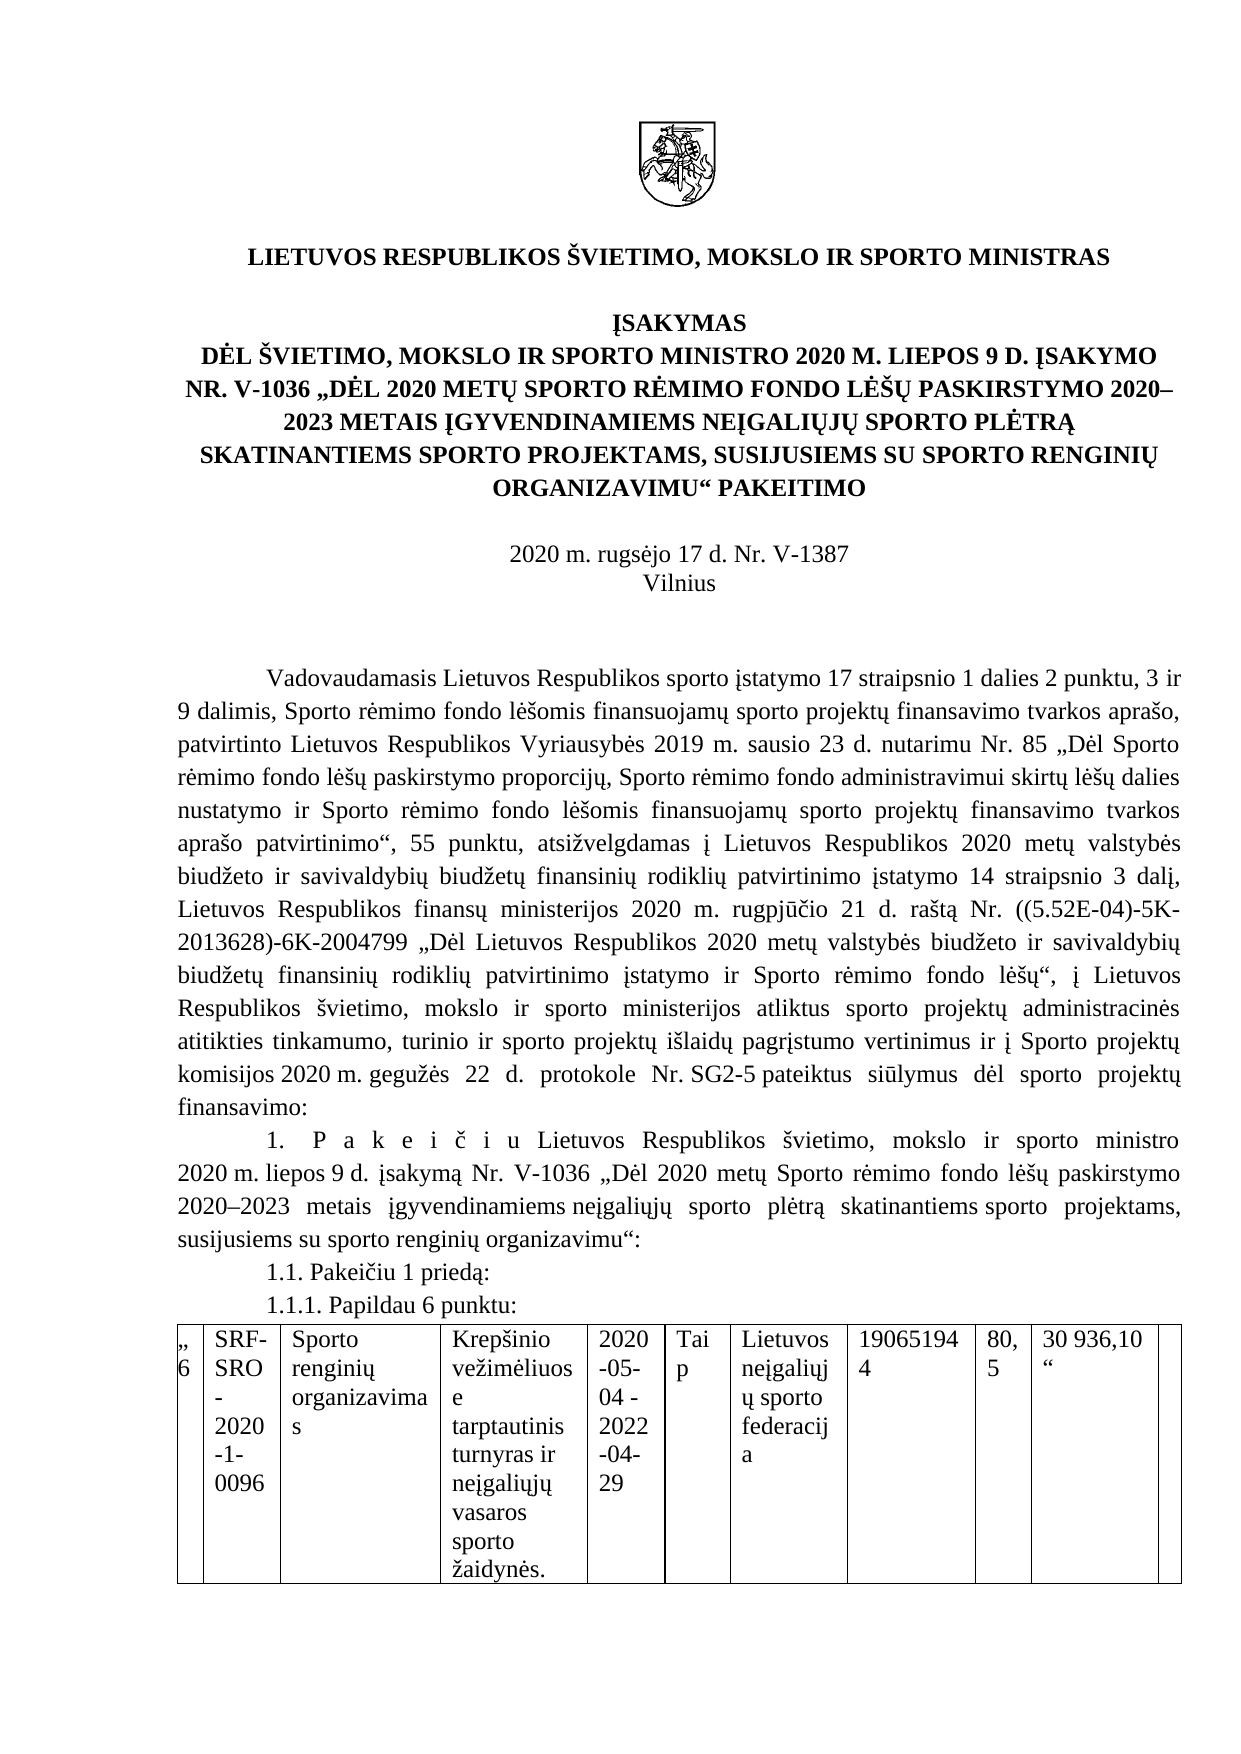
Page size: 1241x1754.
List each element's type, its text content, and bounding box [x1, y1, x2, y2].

text 1.1. Pakeičiu 1 priedą: [177, 1257, 1181, 1286]
table_header [1159, 1325, 1181, 1583]
table_header Krepšinio vežimėliuose tarptautinis turnyras ir neįgaliųjų vasaros sporto žaidynės. [441, 1325, 587, 1583]
table_header Sporto renginių organizavimas [281, 1325, 440, 1583]
table_header 190651944 [848, 1325, 975, 1583]
text 2020 m. rugsėjo 17 d. Nr. V-1387 [177, 539, 1181, 568]
table_header Taip [666, 1325, 730, 1583]
table_header SRF-SRO-2020-1-0096 [204, 1325, 280, 1583]
text ĮSAKYMAS [177, 308, 1181, 337]
text LIETUVOS RESPUBLIKOS ŠVIETIMO, MOKSLO IR SPORTO MINISTRAS [177, 242, 1181, 271]
table_header 80,5 [976, 1325, 1031, 1583]
text 1.1.1. Papildau 6 punktu: [177, 1291, 1181, 1319]
text Vadovaudamasis Lietuvos Respublikos sporto įstatymo 17 straipsnio 1 dalies 2 punktu, 3 ir 9 dalimis, Sporto rėmimo fondo lėšomis finansuojamų sporto projektų finansavimo tvarkos aprašo, patvirtinto Lietuvos Respublikos Vyriausybės 2019 m. sausio 23 d. nutarimu Nr. 85 „Dėl Sporto rėmimo fondo lėšų paskirstymo proporcijų, Sporto rėmimo fondo administravimui skirtų lėšų dalies nustatymo ir Sporto rėmimo fondo lėšomis finansuojamų sporto projektų finansavimo tvarkos aprašo patvirtinimo“, 55 punktu, atsižvelgdamas į Lietuvos Respublikos 2020 metų valstybės biudžeto ir savivaldybių biudžetų finansinių rodiklių patvirtinimo įstatymo 14 straipsnio 3 dalį, Lietuvos Respublikos finansų ministerijos 2020 m. rugpjūčio 21 d. raštą Nr. ((5.52E-04)-5K-2013628)-6K-2004799 „Dėl Lietuvos Respublikos 2020 metų valstybės biudžeto ir savivaldybių biudžetų finansinių rodiklių patvirtinimo įstatymo ir Sporto rėmimo fondo lėšų“, į Lietuvos Respublikos švietimo, mokslo ir sporto ministerijos atliktus sporto projektų administracinės atitikties tinkamumo, turinio ir sporto projektų išlaidų pagrįstumo vertinimus ir į Sporto projektų komisijos 2020 m. gegužės 22 d. protokole Nr. SG2-5 pateiktus siūlymus dėl sporto projektų finansavimo: [177, 663, 1181, 1121]
text Vilnius [177, 568, 1181, 597]
text 1. P a k e i č i u Lietuvos Respublikos švietimo, mokslo ir sporto ministro 2020 m. liepos 9 d. įsakymą Nr. V-1036 „Dėl 2020 metų Sporto rėmimo fondo lėšų paskirstymo 2020–2023 metais įgyvendinamiems neįgaliųjų sporto plėtrą skatinantiems sporto projektams, susijusiems su sporto renginių organizavimu“: [177, 1125, 1181, 1253]
table_header „6 [178, 1325, 203, 1583]
text DĖL ŠVIETIMO, MOKSLO IR SPORTO MINISTRO 2020 M. LIEPOS 9 D. ĮSAKYMO NR. V-1036 „DĖL 2020 METŲ SPORTO RĖMIMO FONDO LĖŠŲ PASKIRSTYMO 2020–2023 METAIS ĮGYVENDINAMIEMS NEĮGALIŲJŲ SPORTO PLĖTRĄ SKATINANTIEMS SPORTO PROJEKTAMS, SUSIJUSIEMS SU SPORTO RENGINIŲ ORGANIZAVIMU“ PAKEITIMO [177, 341, 1181, 502]
table_header 30 936,10“ [1032, 1325, 1158, 1583]
table_header 2020-05-04 - 2022-04-29 [588, 1325, 664, 1583]
table_header Lietuvos neįgaliųjų sporto federacija [731, 1325, 847, 1583]
